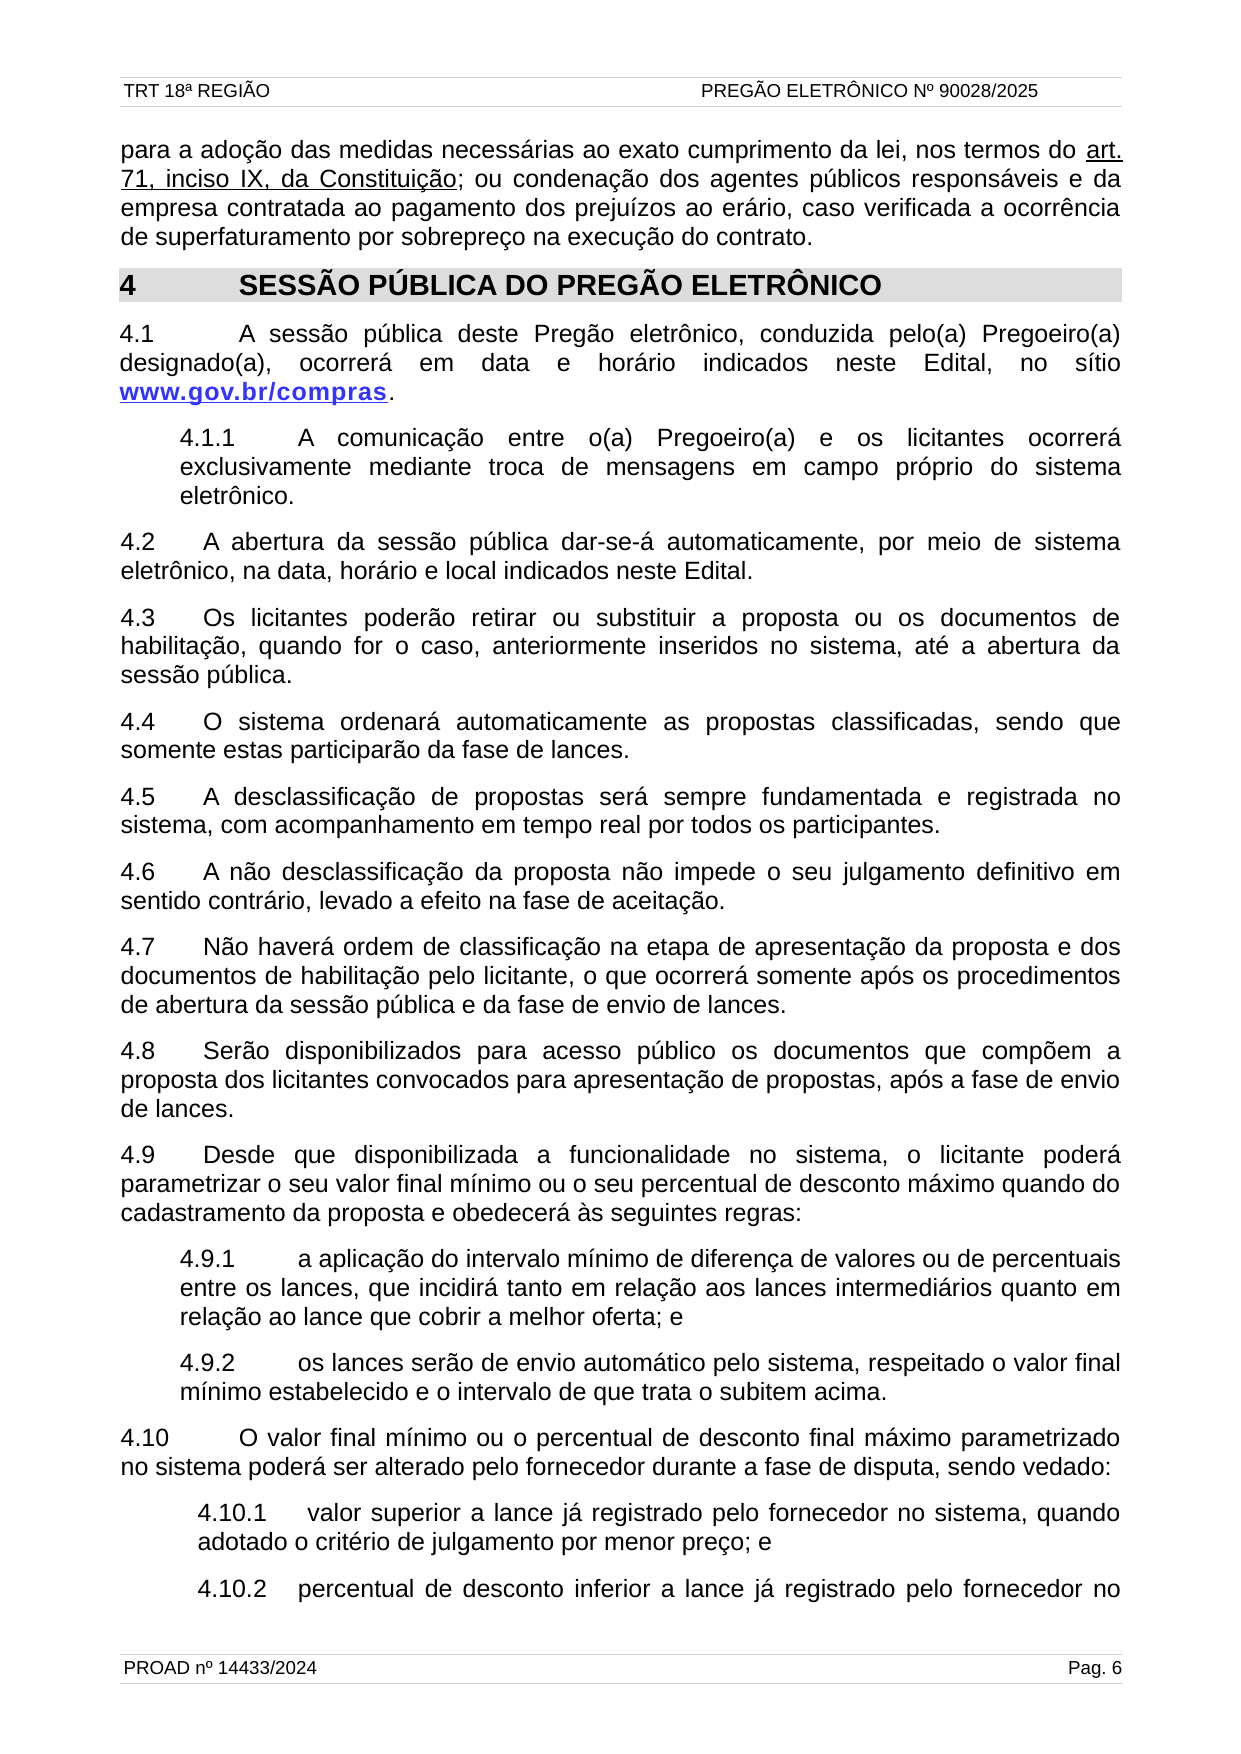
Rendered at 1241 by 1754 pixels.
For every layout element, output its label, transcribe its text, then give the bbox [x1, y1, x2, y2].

text 4.1 A sessão pública deste Pregão eletrônico, conduzida pelo(a) Pregoeiro(a) designado(a), ocorrerá em data e horário indicados neste Edital, no sítio www.gov.br/compras. [119, 319, 1122, 406]
text 4.8 Serão disponibilizados para acesso público os documentos que compõem a proposta dos licitantes convocados para apresentação de propostas, após a fase de envio de lances. [120, 1036, 1122, 1122]
text 4.3 Os licitantes poderão retirar ou substituir a proposta ou os documentos de habilitação, quando for o caso, anteriormente inseridos no sistema, até a abertura da sessão pública. [120, 603, 1122, 689]
text 4.10 O valor final mínimo ou o percentual de desconto final máximo parametrizado no sistema poderá ser alterado pelo fornecedor durante a fase de disputa, sendo vedado: [120, 1423, 1122, 1481]
text 4.6 A não desclassificação da proposta não impede o seu julgamento definitivo em sentido contrário, levado a efeito na fase de aceitação. [120, 857, 1122, 914]
text 4.2 A abertura da sessão pública dar-se-á automaticamente, por meio de sistema eletrônico, na data, horário e local indicados neste Edital. [120, 527, 1122, 585]
text 4.10.2 percentual de desconto inferior a lance já registrado pelo fornecedor no [197, 1574, 1122, 1602]
text 4.9 Desde que disponibilizada a funcionalidade no sistema, o licitante poderá parametrizar o seu valor final mínimo ou o seu percentual de desconto máximo quando do cadastramento da proposta e obedecerá às seguintes regras: [120, 1140, 1122, 1226]
text 4.1.1 A comunicação entre o(a) Pregoeiro(a) e os licitantes ocorrerá exclusivamente mediante troca de mensagens em campo próprio do sistema eletrônico. [179, 423, 1122, 510]
text 4.9.1 a aplicação do intervalo mínimo de diferença de valores ou de percentuais entre os lances, que incidirá tanto em relação aos lances intermediários quanto em relação ao lance que cobrir a melhor oferta; e [179, 1244, 1122, 1330]
text 4.7 Não haverá ordem de classificação na etapa de apresentação da proposta e dos documentos de habilitação pelo licitante, o que ocorrerá somente após os procedimentos de abertura da sessão pública e da fase de envio de lances. [120, 932, 1122, 1018]
text para a adoção das medidas necessárias ao exato cumprimento da lei, nos termos do art. 71, inciso IX, da Constituição; ou condenação dos agentes públicos responsáveis e da empresa contratada ao pagamento dos prejuízos ao erário, caso verificada a ocorrência de superfaturamento por sobrepreço na execução do contrato. [120, 136, 1122, 251]
text 4 SESSÃO PÚBLICA DO PREGÃO ELETRÔNICO [119, 268, 1122, 302]
text 4.4 O sistema ordenará automaticamente as propostas classificadas, sendo que somente estas participarão da fase de lances. [120, 707, 1122, 764]
text 4.10.1 valor superior a lance já registrado pelo fornecedor no sistema, quando adotado o critério de julgamento por menor preço; e [197, 1498, 1122, 1556]
text 4.9.2 os lances serão de envio automático pelo sistema, respeitado o valor final mínimo estabelecido e o intervalo de que trata o subitem acima. [179, 1348, 1122, 1406]
text 4.5 A desclassificação de propostas será sempre fundamentada e registrada no sistema, com acompanhamento em tempo real por todos os participantes. [120, 782, 1122, 839]
